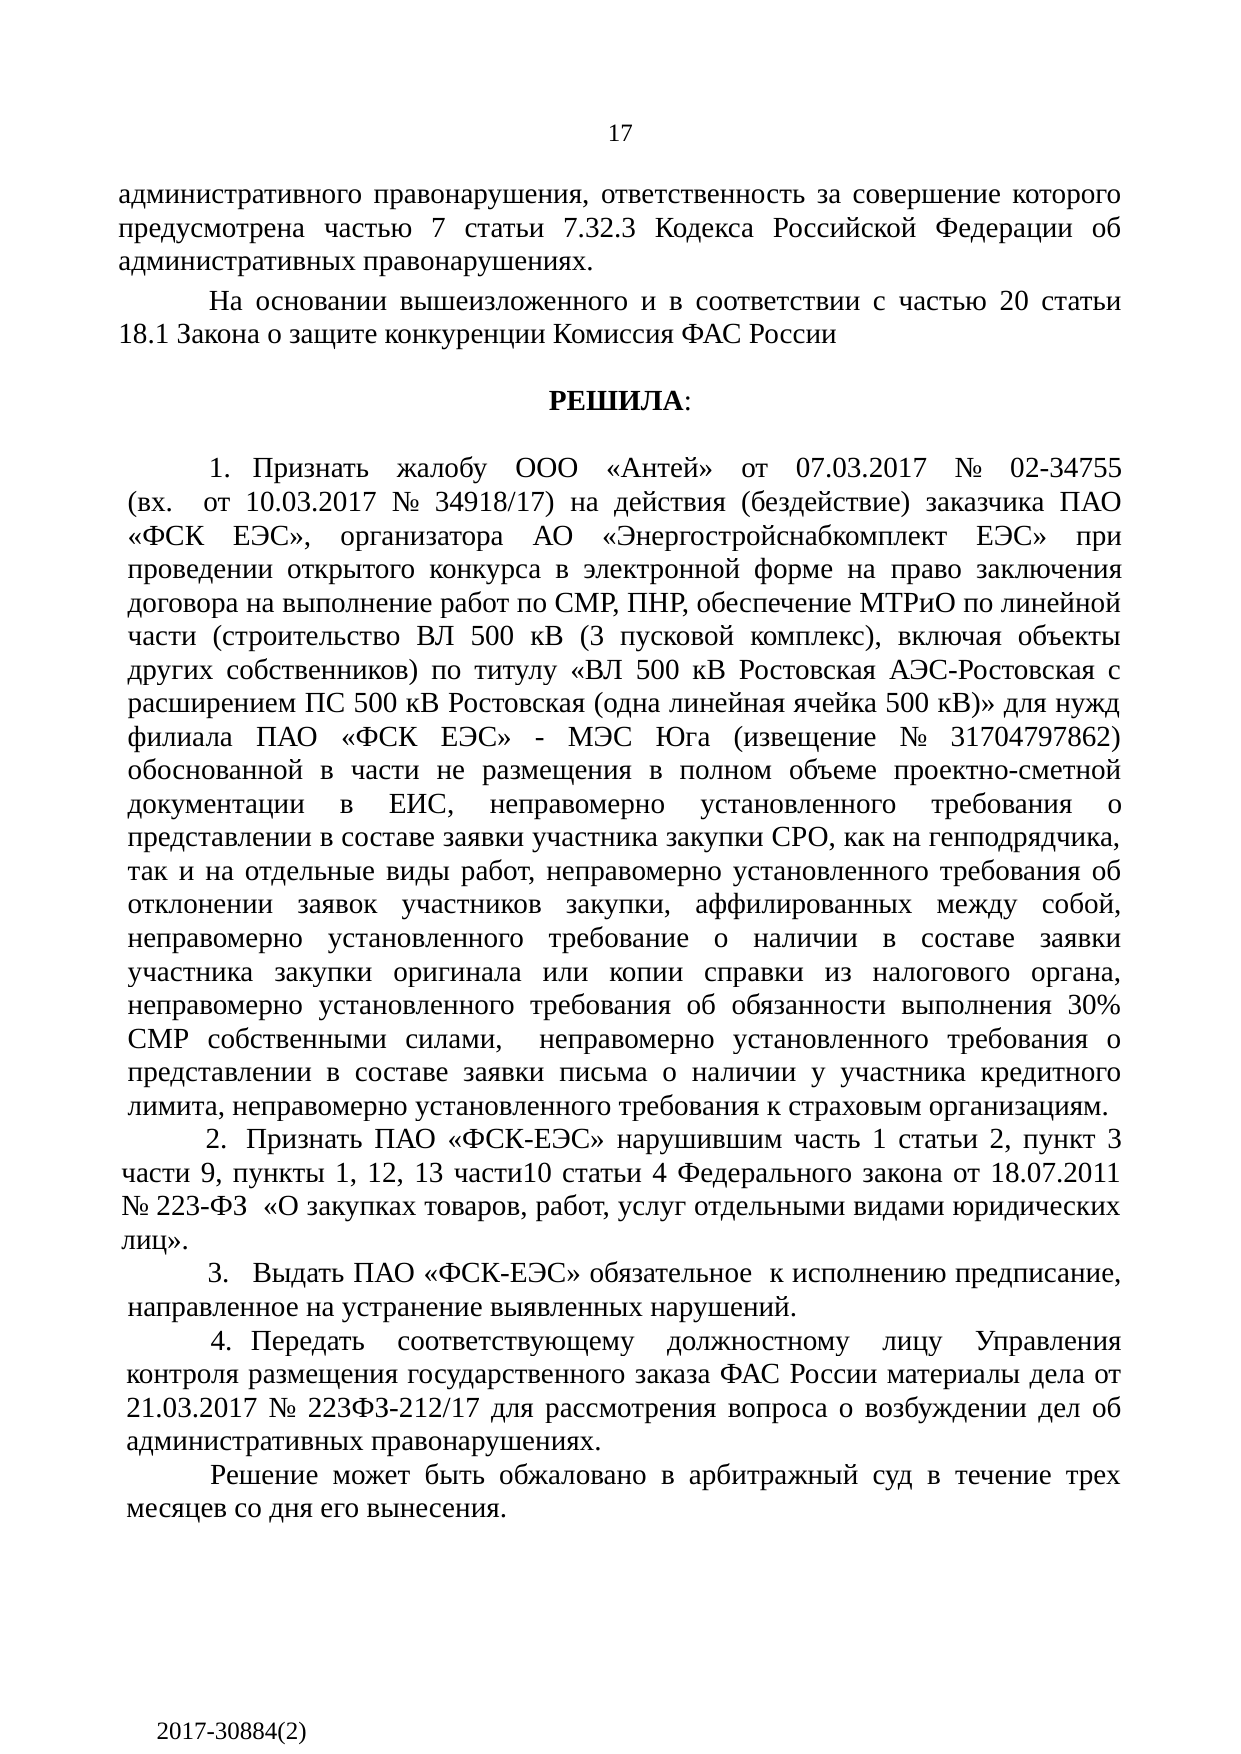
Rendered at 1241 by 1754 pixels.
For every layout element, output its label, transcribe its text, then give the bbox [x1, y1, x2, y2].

list Признать жалобу ООО «Антей» от 07.03.2017 № 02-34755 (вх. от 10.03.2017 № 34918/17) на действия (бездействие) заказчика ПАО «ФСК ЕЭС», организатора АО «Энергостройснабкомплект ЕЭС» при проведении открытого конкурса в электронной форме на право заключения договора на выполнение работ по СМР, ПНР, обеспечение МТРиО по линейной части (строительство ВЛ 500 кВ (3 пусковой комплекс), включая объекты других собственников) по титулу «ВЛ 500 кВ Ростовская АЭС-Ростовская с расширением ПС 500 кВ Ростовская (одна линейная ячейка 500 кВ)» для нужд филиала ПАО «ФСК ЕЭС» - МЭС Юга (извещение № 31704797862) обоснованной в части не размещения в полном объеме проектно-сметной документации в ЕИС, неправомерно установленного требования о представлении в составе заявки участника закупки СРО, как на генподрядчика, так и на отдельные виды работ, неправомерно установленного требования об отклонении заявок участников закупки, аффилированных между собой, неправомерно установленного требование о наличии в составе заявки участника закупки оригинала или копии справки из налогового органа, неправомерно установленного требования об обязанности выполнения 30% СМР собственными силами, неправомерно установленного требования о представлении в составе заявки письма о наличии у участника кредитного лимита, неправомерно установленного требования к страховым организациям. [127, 451, 1122, 1121]
text На основании вышеизложенного и в соответствии с частью 20 статьи 18.1 Закона о защите конкуренции Комиссия ФАС России [118, 283, 1122, 350]
text РЕШИЛА: [118, 383, 1122, 417]
text Решение может быть обжаловано в арбитражный суд в течение трех месяцев со дня его вынесения. [126, 1457, 1122, 1524]
list Выдать ПАО «ФСК-ЕЭС» обязательное к исполнению предписание, направленное на устранение выявленных нарушений. [127, 1256, 1122, 1323]
list Передать соответствующему должностному лицу Управления контроля размещения государственного заказа ФАС России материалы дела от 21.03.2017 № 223ФЗ-212/17 для рассмотрения вопроса о возбуждении дел об административных правонарушениях. [126, 1323, 1122, 1457]
list Признать ПАО «ФСК-ЕЭС» нарушившим часть 1 статьи 2, пункт 3 части 9, пункты 1, 12, 13 части10 статьи 4 Федерального закона от 18.07.2011 № 223-ФЗ «О закупках товаров, работ, услуг отдельными видами юридических лиц». [121, 1121, 1122, 1256]
text административного правонарушения, ответственность за совершение которого предусмотрена частью 7 статьи 7.32.3 Кодекса Российской Федерации об административных правонарушениях. [118, 176, 1122, 277]
